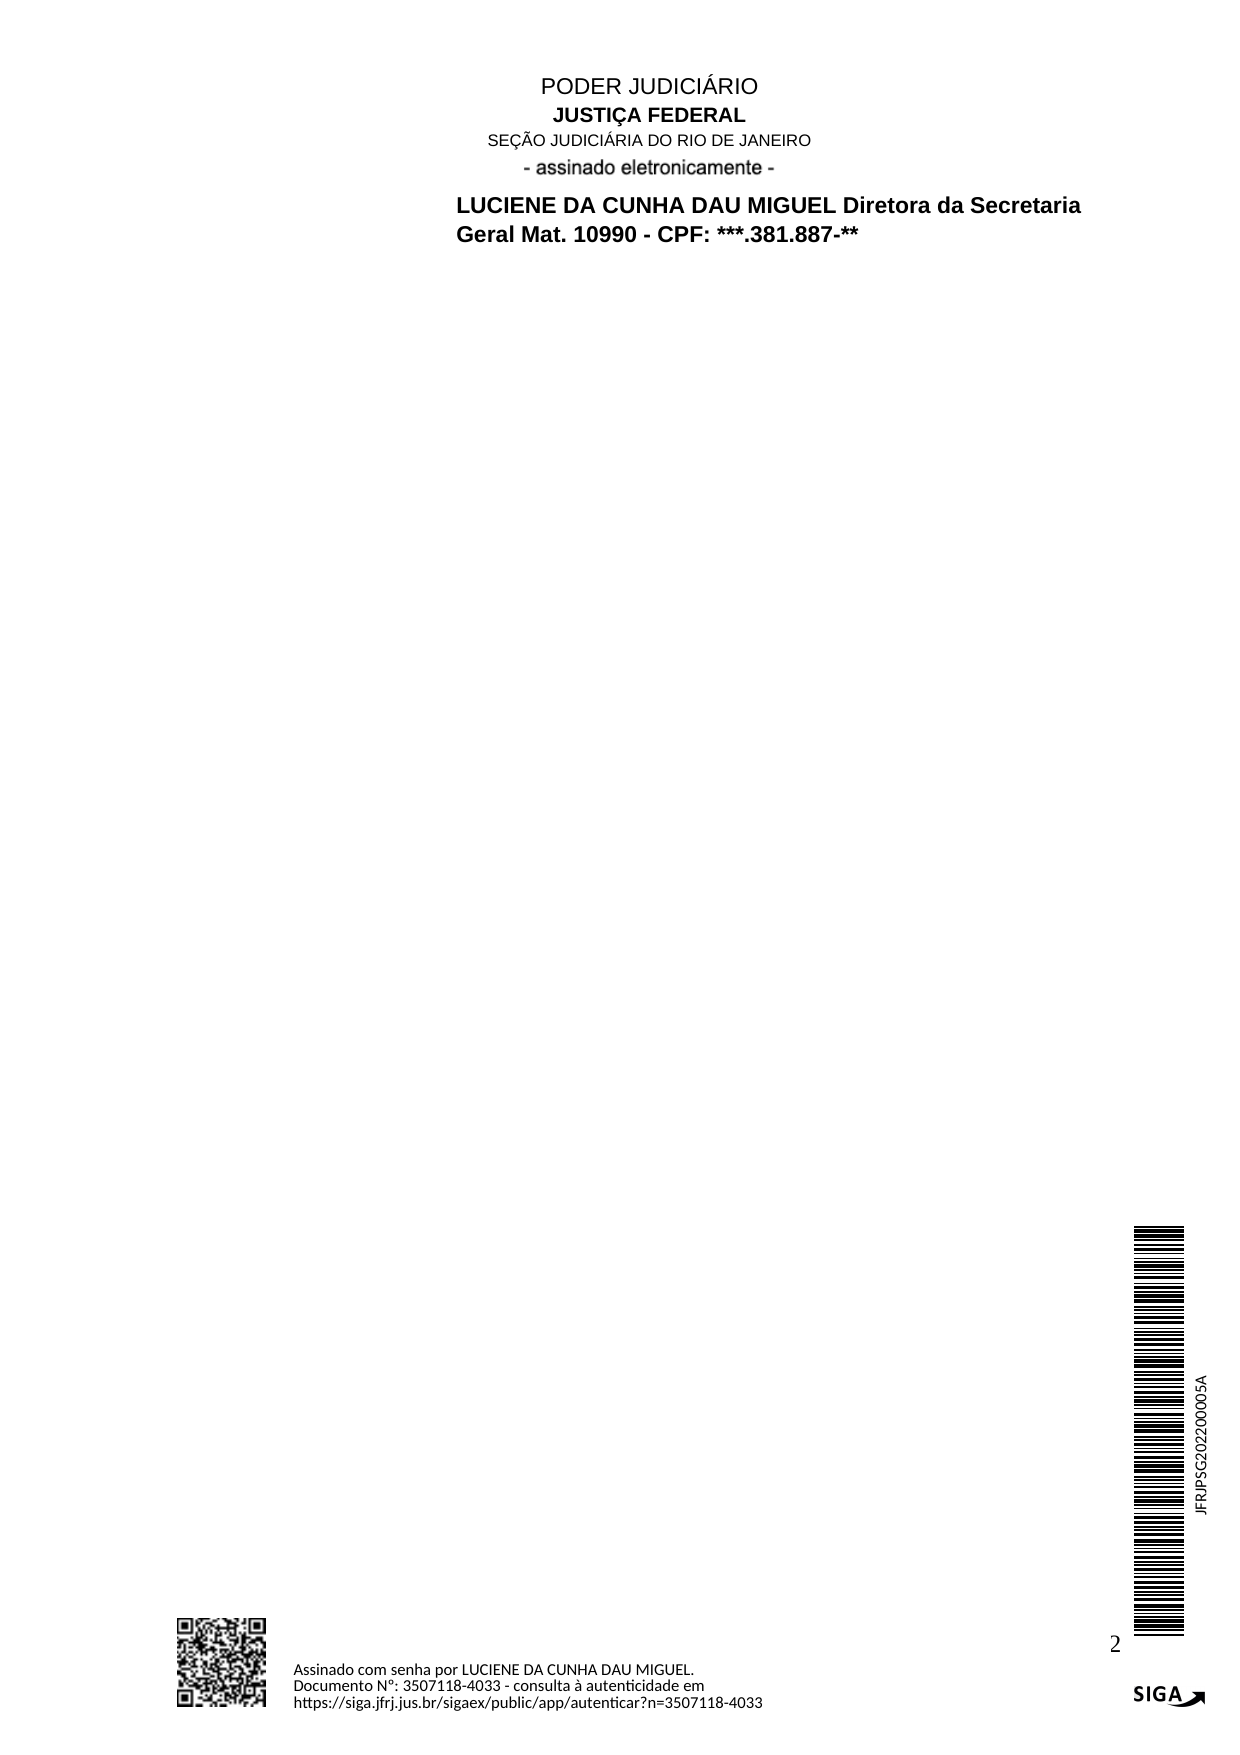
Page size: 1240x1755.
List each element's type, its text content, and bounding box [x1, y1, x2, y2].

subtitle SEÇÃO JUDICIÁRIA DO RIO DE JANEIRO [189, 130, 1109, 149]
text PODER JUDICIÁRIO JUSTIÇA FEDERAL [496, 73, 803, 127]
subtitle LUCIENE DA CUNHA DAU MIGUEL Diretora da Secretaria Geral Mat. 10990 - CPF: ***.381.887-** [456, 192, 1109, 247]
